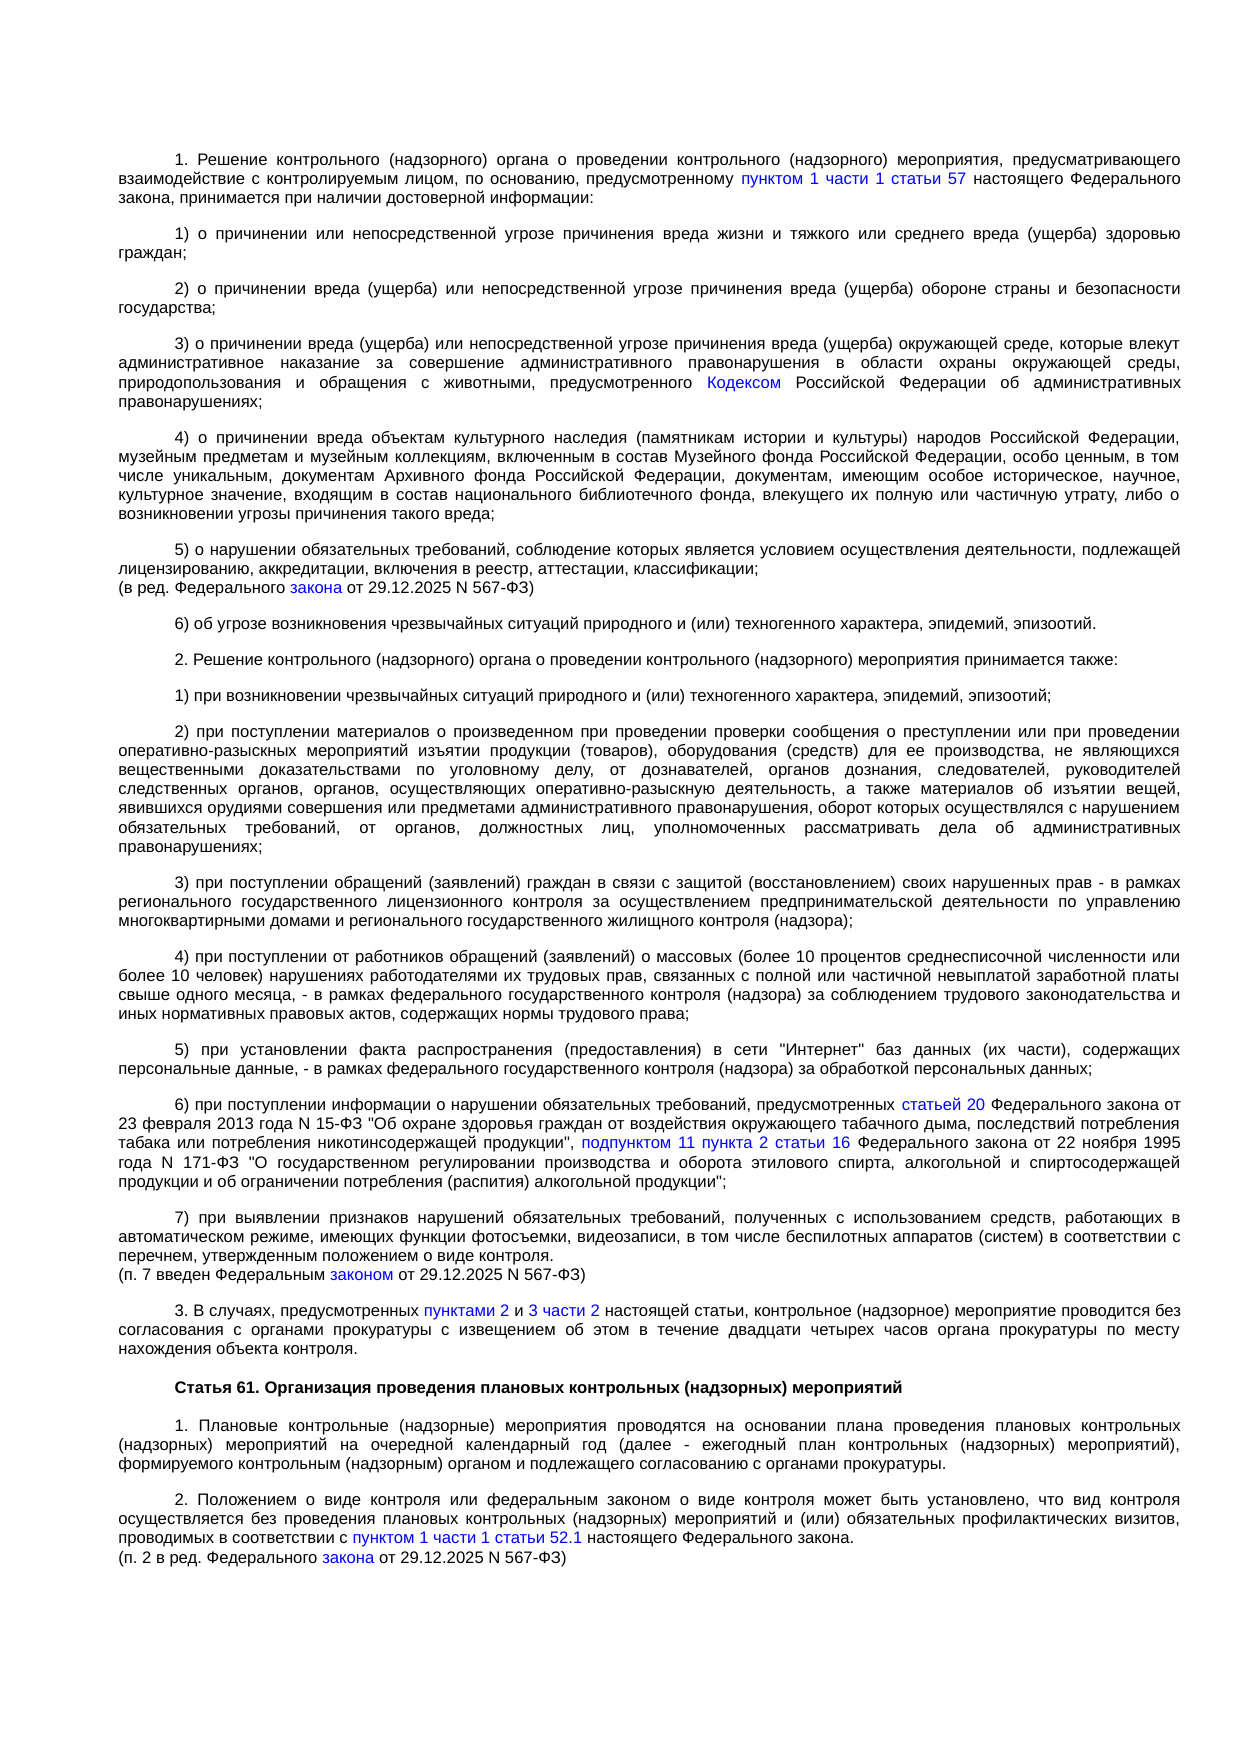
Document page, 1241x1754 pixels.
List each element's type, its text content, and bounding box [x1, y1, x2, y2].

text 1. Решение контрольного (надзорного) органа о проведении контрольного (надзорного) мероприятия, предусматривающего взаимодействие с контролируемым лицом, по основанию, предусмотренному пунктом 1 части 1 статьи 57 настоящего Федерального закона, принимается при наличии достоверной информации: [118, 150, 1181, 207]
text 6) при поступлении информации о нарушении обязательных требований, предусмотренных статьей 20 Федерального закона от 23 февраля 2013 года N 15-ФЗ "Об охране здоровья граждан от воздействия окружающего табачного дыма, последствий потребления табака или потребления никотинсодержащей продукции", подпунктом 11 пункта 2 статьи 16 Федерального закона от 22 ноября 1995 года N 171-ФЗ "О государственном регулировании производства и оборота этилового спирта, алкогольной и спиртосодержащей продукции и об ограничении потребления (распития) алкогольной продукции"; [118, 1095, 1181, 1191]
text 1) при возникновении чрезвычайных ситуаций природного и (или) техногенного характера, эпидемий, эпизоотий; [118, 686, 1181, 705]
text 1. Плановые контрольные (надзорные) мероприятия проводятся на основании плана проведения плановых контрольных (надзорных) мероприятий на очередной календарный год (далее - ежегодный план контрольных (надзорных) мероприятий), формируемого контрольным (надзорным) органом и подлежащего согласованию с органами прокуратуры. [118, 1416, 1181, 1473]
text 4) о причинении вреда объектам культурного наследия (памятникам истории и культуры) народов Российской Федерации, музейным предметам и музейным коллекциям, включенным в состав Музейного фонда Российской Федерации, особо ценным, в том числе уникальным, документам Архивного фонда Российской Федерации, документам, имеющим особое историческое, научное, культурное значение, входящим в состав национального библиотечного фонда, влекущего их полную или частичную утрату, либо о возникновении угрозы причинения такого вреда; [118, 427, 1181, 523]
text 2. Положением о виде контроля или федеральным законом о виде контроля может быть установлено, что вид контроля осуществляется без проведения плановых контрольных (надзорных) мероприятий и (или) обязательных профилактических визитов, проводимых в соответствии с пунктом 1 части 1 статьи 52.1 настоящего Федерального закона. [118, 1490, 1181, 1547]
text 3. В случаях, предусмотренных пунктами 2 и 3 части 2 настоящей статьи, контрольное (надзорное) мероприятие проводится без согласования с органами прокуратуры с извещением об этом в течение двадцати четырех часов органа прокуратуры по месту нахождения объекта контроля. [118, 1301, 1181, 1358]
text 3) о причинении вреда (ущерба) или непосредственной угрозе причинения вреда (ущерба) окружающей среде, которые влекут административное наказание за совершение административного правонарушения в области охраны окружающей среды, природопользования и обращения с животными, предусмотренного Кодексом Российской Федерации об административных правонарушениях; [118, 334, 1181, 411]
text (п. 7 введен Федеральным законом от 29.12.2025 N 567-ФЗ) [118, 1265, 1181, 1284]
text 7) при выявлении признаков нарушений обязательных требований, полученных с использованием средств, работающих в автоматическом режиме, имеющих функции фотосъемки, видеозаписи, в том числе беспилотных аппаратов (систем) в соответствии с перечнем, утвержденным положением о виде контроля. [118, 1207, 1181, 1265]
text (в ред. Федерального закона от 29.12.2025 N 567-ФЗ) [118, 578, 1181, 597]
subtitle Статья 61. Организация проведения плановых контрольных (надзорных) мероприятий [118, 1377, 1181, 1397]
text 2) при поступлении материалов о произведенном при проведении проверки сообщения о преступлении или при проведении оперативно-разыскных мероприятий изъятии продукции (товаров), оборудования (средств) для ее производства, не являющихся вещественными доказательствами по уголовному делу, от дознавателей, органов дознания, следователей, руководителей следственных органов, органов, осуществляющих оперативно-разыскную деятельность, а также материалов об изъятии вещей, явившихся орудиями совершения или предметами административного правонарушения, оборот которых осуществлялся с нарушением обязательных требований, от органов, должностных лиц, уполномоченных рассматривать дела об административных правонарушениях; [118, 722, 1181, 856]
text 3) при поступлении обращений (заявлений) граждан в связи с защитой (восстановлением) своих нарушенных прав - в рамках регионального государственного лицензионного контроля за осуществлением предпринимательской деятельности по управлению многоквартирными домами и регионального государственного жилищного контроля (надзора); [118, 872, 1181, 930]
text 6) об угрозе возникновения чрезвычайных ситуаций природного и (или) техногенного характера, эпидемий, эпизоотий. [118, 614, 1181, 633]
text 5) при установлении факта распространения (предоставления) в сети "Интернет" баз данных (их части), содержащих персональные данные, - в рамках федерального государственного контроля (надзора) за обработкой персональных данных; [118, 1040, 1181, 1078]
text 1) о причинении или непосредственной угрозе причинения вреда жизни и тяжкого или среднего вреда (ущерба) здоровью граждан; [118, 224, 1181, 262]
text 2. Решение контрольного (надзорного) органа о проведении контрольного (надзорного) мероприятия принимается также: [118, 650, 1181, 669]
text 5) о нарушении обязательных требований, соблюдение которых является условием осуществления деятельности, подлежащей лицензированию, аккредитации, включения в реестр, аттестации, классификации; [118, 540, 1181, 578]
text 2) о причинении вреда (ущерба) или непосредственной угрозе причинения вреда (ущерба) обороне страны и безопасности государства; [118, 279, 1181, 317]
text (п. 2 в ред. Федерального закона от 29.12.2025 N 567-ФЗ) [118, 1547, 1181, 1567]
text 4) при поступлении от работников обращений (заявлений) о массовых (более 10 процентов среднесписочной численности или более 10 человек) нарушениях работодателями их трудовых прав, связанных с полной или частичной невыплатой заработной платы свыше одного месяца, - в рамках федерального государственного контроля (надзора) за соблюдением трудового законодательства и иных нормативных правовых актов, содержащих нормы трудового права; [118, 947, 1181, 1023]
